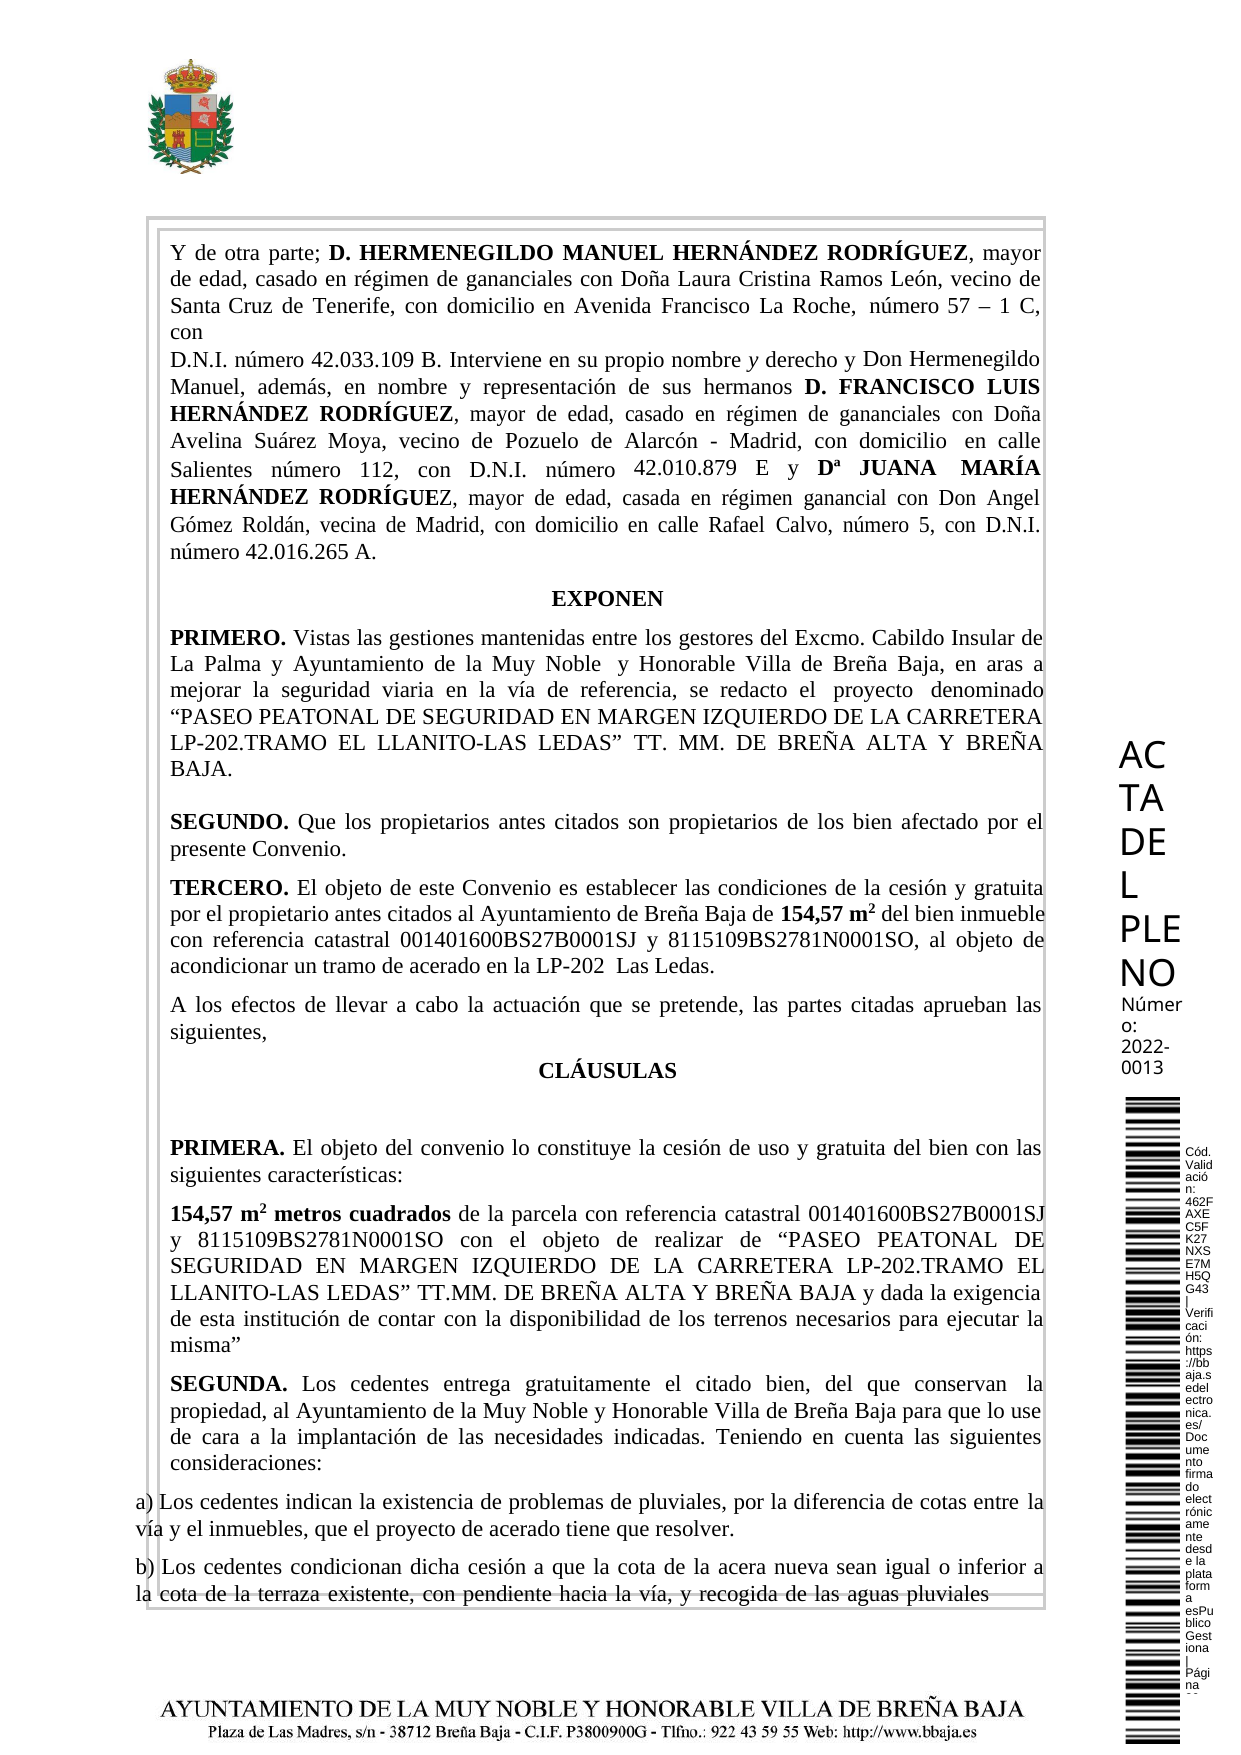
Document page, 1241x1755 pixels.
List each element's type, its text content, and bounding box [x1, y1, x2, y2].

text 154,57 m2 metros cuadrados de la parcela con referencia catastral 001401600BS27B0001SJ y 8115109BS2781N0001SO con el objeto de realizar de “PASEO PEATONAL DE SEGURIDAD EN MARGEN IZQUIERDO DE LA CARRETERA LP-202.TRAMO EL LLANITO-LAS LEDAS” TT.MM. DE BREÑA ALTA Y BREÑA BAJA y dada la exigencia [170, 1200, 1043, 1305]
text D.N.I. número 42.033.109 B. Interviene en su propio nombre y derecho y Don Hermenegildo Manuel, además, en nombre y representación de sus hermanos D. FRANCISCO LUIS HERNÁNDEZ RODRÍGUEZ, mayor de edad, casado en régimen de gananciales con Doña Avelina Suárez Moya, vecino de Pozuelo de Alarcón - Madrid, con domicilio en calle Salientes número 112, con D.N.I. número 42.010.879 E y Dª JUANA MARÍA HERNÁNDEZ RODRÍGUEZ, mayor de edad, casada en régimen ganancial con Don Angel Gómez Roldán, vecina de Madrid, con domicilio en calle Rafael Calvo, número 5, con D.N.I. número 42.016.265 A. [170, 345, 1041, 564]
subtitle [149, 585, 157, 611]
text [1117, 731, 1186, 1078]
text SEGUNDO. Que los propietarios antes citados son propietarios de los bien afectado por el presente Convenio. [170, 808, 1043, 861]
list Los cedentes condicionan dicha cesión a que la cota de la acera nueva sean igual o inferior a la cota de la terraza existente, con pendiente hacia la vía, y recogida de las aguas pluviales [466, 1596, 908, 1606]
text PRIMERA. El objeto del convenio lo constituye la cesión de uso y gratuita del bien con las siguientes características: [170, 1134, 1043, 1187]
subtitle [149, 1057, 157, 1083]
text Y de otra parte; D. HERMENEGILDO MANUEL HERNÁNDEZ RODRÍGUEZ, mayor de edad, casado en régimen de gananciales con Doña Laura Cristina Ramos León, vecino de Santa Cruz de Tenerife, con domicilio en Avenida Francisco La Roche, número 57 – 1 C, con [170, 239, 1041, 345]
text TERCERO. El objeto de este Convenio es establecer las condiciones de la cesión y gratuita por el propietario antes citados al Ayuntamiento de Breña Baja de 154,57 m2 del bien inmueble con referencia catastral 001401600BS27B0001SJ y 8115109BS2781N0001SO, al objeto de acondicionar un tramo de acerado en la LP-202 Las Ledas. [170, 873, 1043, 979]
text PRIMERO. Vistas las gestiones mantenidas entre los gestores del Excmo. Cabildo Insular de La Palma y Ayuntamiento de la Muy Noble y Honorable Villa de Breña Baja, en aras a mejorar la seguridad viaria en la vía de referencia, se redacto el proyecto denominado “PASEO PEATONAL DE SEGURIDAD EN MARGEN IZQUIERDO DE LA CARRETERA LP-202.TRAMO EL LLANITO-LAS LEDAS” TT. MM. DE BREÑA ALTA Y BREÑA BAJA. [170, 624, 1043, 782]
text ACTA DEL PLENO [1119, 733, 1186, 995]
text Número: 2022-0013 Fecha: 26/01/2023 [1121, 995, 1186, 1078]
text A los efectos de llevar a cabo la actuación que se pretende, las partes citadas aprueban las siguientes, [170, 991, 1043, 1044]
text Cód. Validación: 462FAXEC5FK27NXSE7MH5QG43 | Verificación: https://bbaja.sedelectronica.es/ Documento firmado electrónicamente desde la plataforma esPublico Gestiona | Página 29 de 72 [1185, 1147, 1214, 1694]
subtitle EXPONEN [160, 585, 1043, 611]
list Los cedentes indican la existencia de problemas de pluviales, por la diferencia de cotas entre la vía y el inmuebles, que el proyecto de acerado tiene que resolver. [160, 1488, 1043, 1541]
subtitle [1046, 585, 1079, 611]
list Los cedentes condicionan dicha cesión a que la cota de la acera nueva sean igual o inferior a la cota de la terraza existente, con pendiente hacia la vía, y recogida de las aguas pluviales [160, 1553, 1043, 1593]
list Los cedentes condicionan dicha cesión a que la cota de la acera nueva sean igual o inferior a la cota de la terraza existente, con pendiente hacia la vía, y recogida de las aguas pluviales [149, 1553, 464, 1606]
text SEGUNDA. Los cedentes entrega gratuitamente el citado bien, del que conservan la propiedad, al Ayuntamiento de la Muy Noble y Honorable Villa de Breña Baja para que lo use de cara a la implantación de las necesidades indicadas. Teniendo en cuenta las siguientes consideraciones: [170, 1370, 1043, 1476]
subtitle [1046, 1057, 1079, 1083]
subtitle [135, 585, 146, 611]
subtitle [135, 1057, 146, 1083]
subtitle CLÁUSULAS [160, 1057, 1043, 1083]
text de esta institución de contar con la disponibilidad de los terrenos necesarios para ejecutar la misma” [170, 1305, 1043, 1358]
